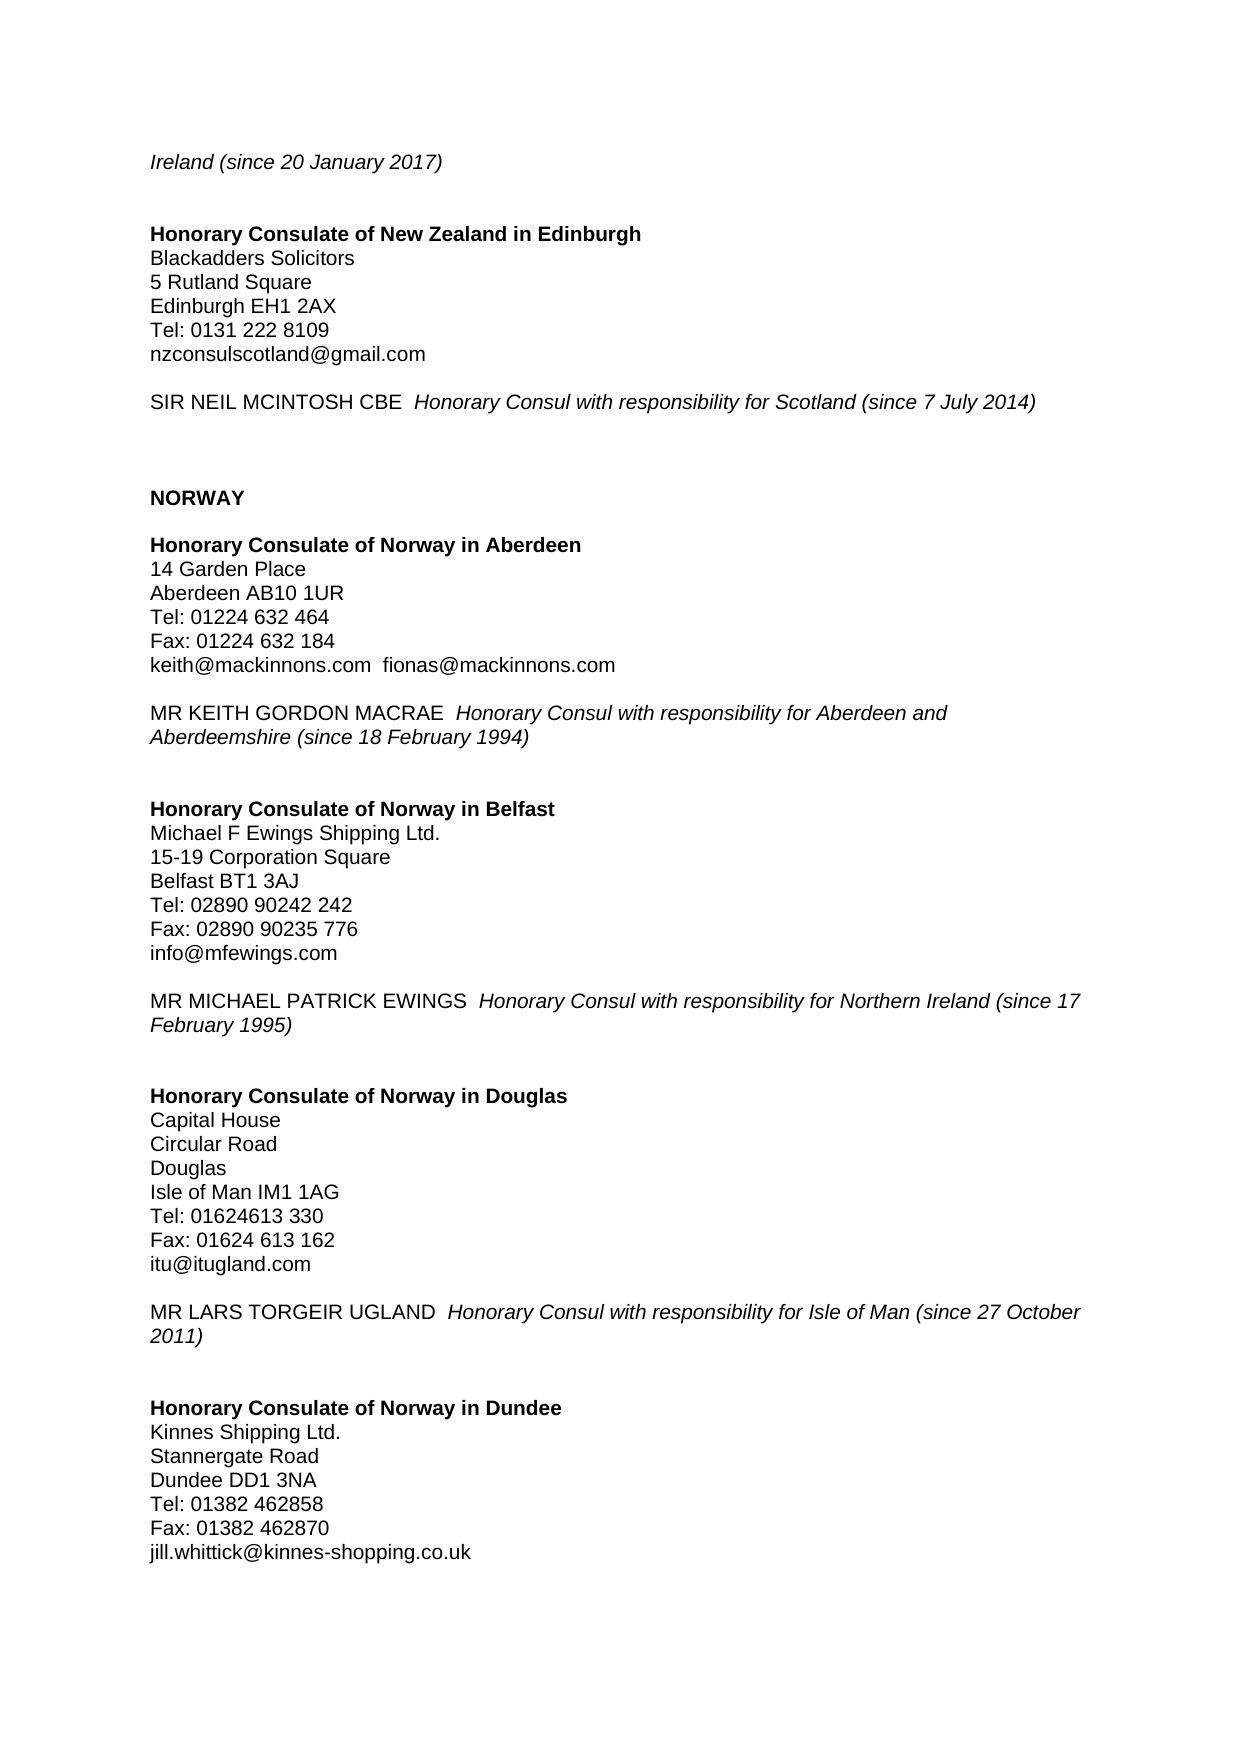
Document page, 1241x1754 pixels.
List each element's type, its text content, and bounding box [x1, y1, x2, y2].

text Tel: 01624613 330 [150, 1204, 1090, 1228]
text SIR NEIL MCINTOSH CBE Honorary Consul with responsibility for Scotland (since 7 July 2014) [150, 389, 1090, 413]
text 14 Garden Place [150, 557, 1090, 581]
text Capital House [150, 1108, 1090, 1132]
text Tel: 01382 462858 [150, 1492, 1090, 1516]
text Fax: 01624 613 162 [150, 1228, 1090, 1252]
text Tel: 0131 222 8109 [150, 318, 1090, 342]
text Kinnes Shipping Ltd. [150, 1420, 1090, 1444]
text Michael F Ewings Shipping Ltd. [150, 821, 1090, 845]
text Tel: 02890 90242 242 [150, 893, 1090, 917]
text Edinburgh EH1 2AX [150, 294, 1090, 318]
text MR MICHAEL PATRICK EWINGS Honorary Consul with responsibility for Northern Ireland (since 17 February 1995) [150, 988, 1090, 1036]
text keith@mackinnons.com fionas@mackinnons.com [150, 653, 1090, 677]
text 5 Rutland Square [150, 270, 1090, 294]
text Tel: 01224 632 464 [150, 605, 1090, 629]
text info@mfewings.com [150, 941, 1090, 964]
text jill.whittick@kinnes-shopping.co.uk [150, 1539, 1090, 1563]
text itu@itugland.com [150, 1252, 1090, 1276]
text Circular Road [150, 1132, 1090, 1156]
text Honorary Consulate of Norway in Aberdeen [150, 533, 1090, 557]
text Honorary Consulate of Norway in Belfast [150, 797, 1090, 821]
text Belfast BT1 3AJ [150, 869, 1090, 893]
text Fax: 01224 632 184 [150, 629, 1090, 653]
text Honorary Consulate of Norway in Dundee [150, 1396, 1090, 1420]
text Douglas [150, 1156, 1090, 1180]
text Blackadders Solicitors [150, 246, 1090, 270]
text Isle of Man IM1 1AG [150, 1180, 1090, 1204]
text MR KEITH GORDON MACRAE Honorary Consul with responsibility for Aberdeen and Aberdeemshire (since 18 February 1994) [150, 701, 1090, 749]
text Aberdeen AB10 1UR [150, 581, 1090, 605]
text Honorary Consulate of Norway in Douglas [150, 1084, 1090, 1108]
text 15-19 Corporation Square [150, 845, 1090, 869]
text Fax: 01382 462870 [150, 1516, 1090, 1539]
text Fax: 02890 90235 776 [150, 917, 1090, 941]
text Stannergate Road [150, 1444, 1090, 1468]
text nzconsulscotland@gmail.com [150, 342, 1090, 366]
text Ireland (since 20 January 2017) [150, 150, 1090, 174]
text NORWAY [150, 485, 1090, 509]
text MR LARS TORGEIR UGLAND Honorary Consul with responsibility for Isle of Man (since 27 October 2011) [150, 1300, 1090, 1348]
text Dundee DD1 3NA [150, 1468, 1090, 1492]
text Honorary Consulate of New Zealand in Edinburgh [150, 222, 1090, 246]
